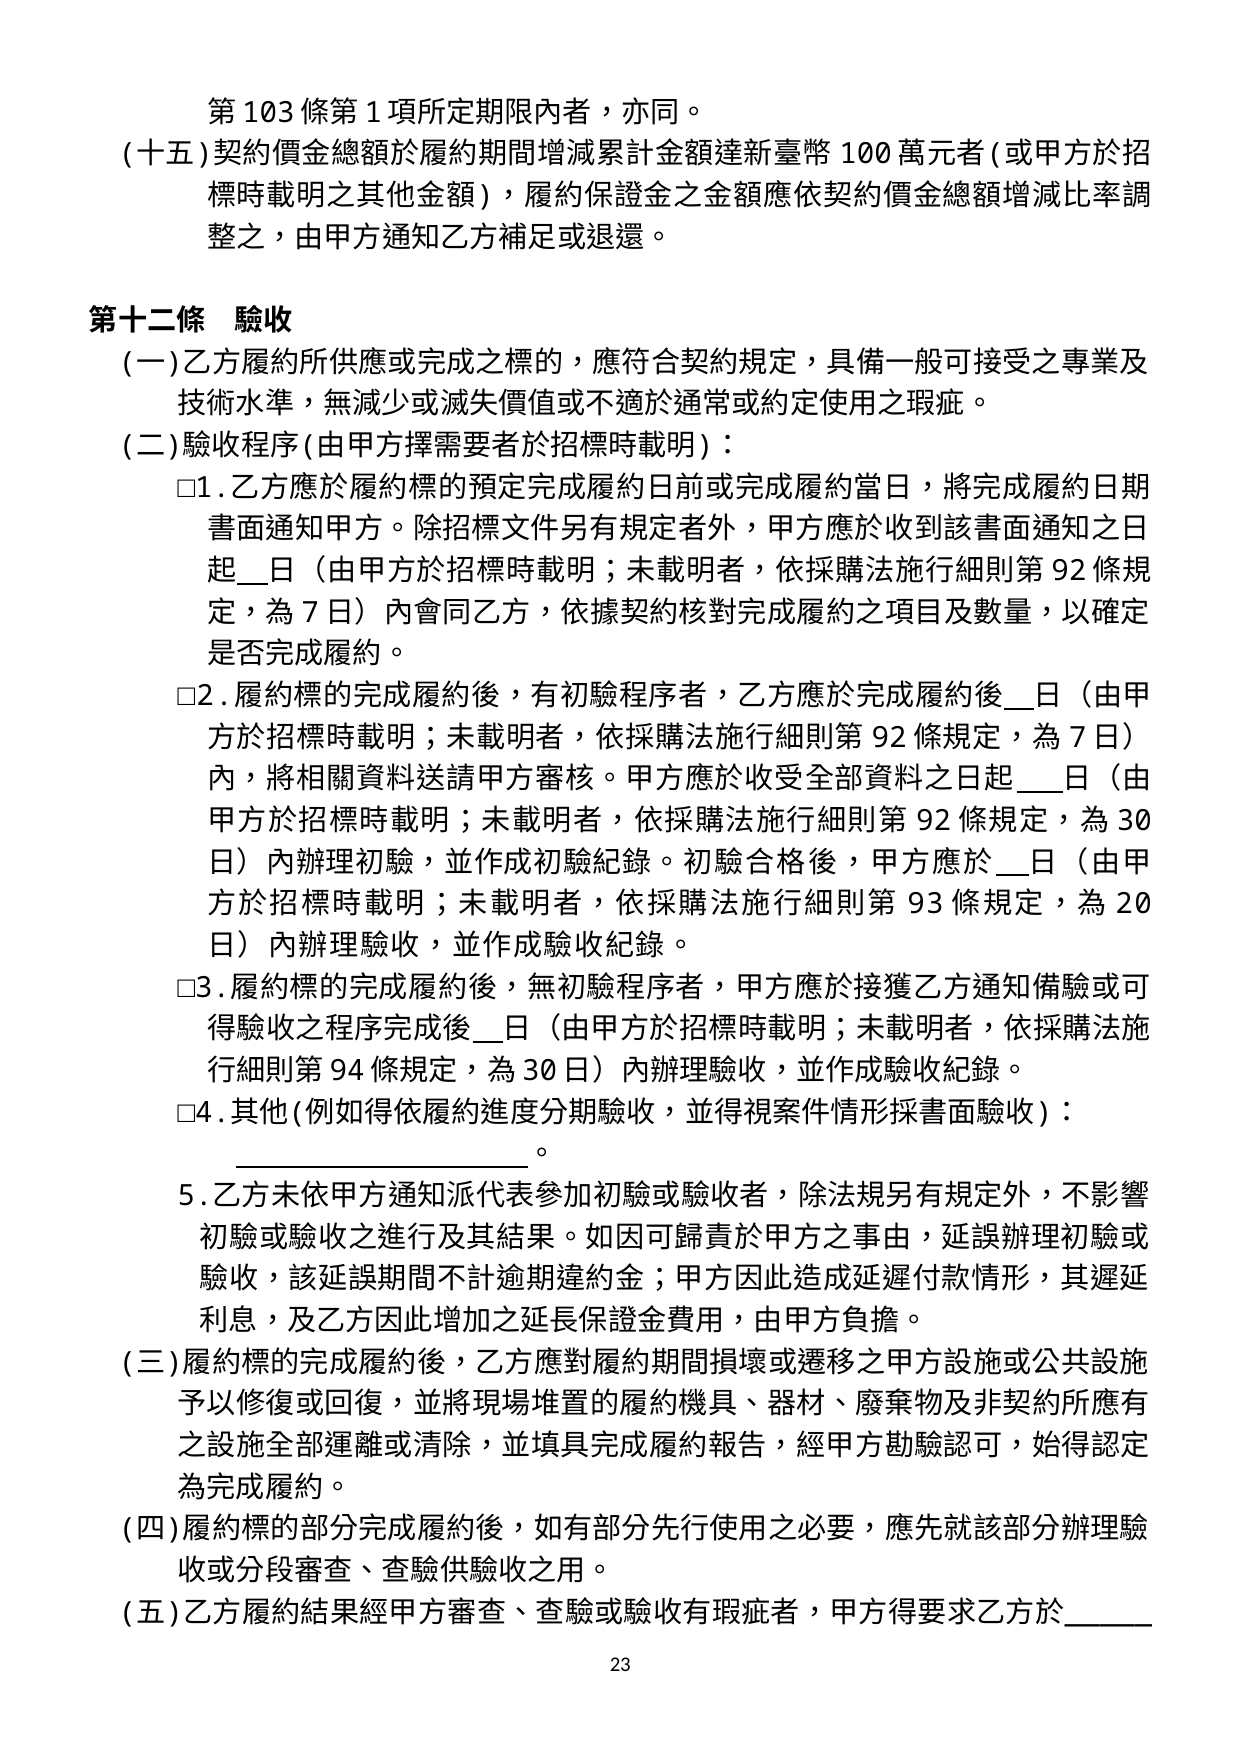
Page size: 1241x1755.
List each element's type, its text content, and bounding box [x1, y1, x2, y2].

text (一)乙方履約所供應或完成之標的，應符合契約規定，具備一般可接受之專業及技術水準，無減少或滅失價值或不適於通常或約定使用之瑕疵。 [118, 339, 1152, 422]
text □4.其他(例如得依履約進度分期驗收，並得視案件情形採書面驗收)： [177, 1089, 1152, 1130]
text (二)驗收程序(由甲方擇需要者於招標時載明)： [118, 422, 1152, 464]
text (十五)契約價金總額於履約期間增減累計金額達新臺幣100萬元者(或甲方於招標時載明之其他金額)，履約保證金之金額應依契約價金總額增減比率調整之，由甲方通知乙方補足或退還。 [118, 130, 1152, 255]
text (四)履約標的部分完成履約後，如有部分先行使用之必要，應先就該部分辦理驗收或分段審查、查驗供驗收之用。 [118, 1505, 1152, 1589]
text (三)履約標的完成履約後，乙方應對履約期間損壞或遷移之甲方設施或公共設施予以修復或回復，並將現場堆置的履約機具、器材、廢棄物及非契約所應有之設施全部運離或清除，並填具完成履約報告，經甲方勘驗認可，始得認定為完成履約。 [118, 1339, 1152, 1505]
text 。 [177, 1130, 1152, 1172]
text □3.履約標的完成履約後，無初驗程序者，甲方應於接獲乙方通知備驗或可得驗收之程序完成後 日（由甲方於招標時載明；未載明者，依採購法施行細則第94條規定，為30日）內辦理驗收，並作成驗收紀錄。 [177, 964, 1152, 1089]
text □2.履約標的完成履約後，有初驗程序者，乙方應於完成履約後 日（由甲方於招標時載明；未載明者，依採購法施行細則第92條規定，為7日）內，將相關資料送請甲方審核。甲方應於收受全部資料之日起 日（由甲方於招標時載明；未載明者，依採購法施行細則第92條規定，為30日）內辦理初驗，並作成初驗紀錄。初驗合格後，甲方應於 日（由甲方於招標時載明；未載明者，依採購法施行細則第93條規定，為20日）內辦理驗收，並作成驗收紀錄。 [177, 672, 1152, 964]
text (五)乙方履約結果經甲方審查、查驗或驗收有瑕疵者，甲方得要求乙方於_____ [118, 1589, 1152, 1630]
text 第十二條 驗收 [89, 297, 1152, 339]
text 5.乙方未依甲方通知派代表參加初驗或驗收者，除法規另有規定外，不影響初驗或驗收之進行及其結果。如因可歸責於甲方之事由，延誤辦理初驗或驗收，該延誤期間不計逾期違約金；甲方因此造成延遲付款情形，其遲延利息，及乙方因此增加之延長保證金費用，由甲方負擔。 [177, 1172, 1152, 1339]
text 第103條第1項所定期限內者，亦同。 [118, 89, 1152, 130]
text □1.乙方應於履約標的預定完成履約日前或完成履約當日，將完成履約日期書面通知甲方。除招標文件另有規定者外，甲方應於收到該書面通知之日起 日（由甲方於招標時載明；未載明者，依採購法施行細則第92條規定，為7日）內會同乙方，依據契約核對完成履約之項目及數量，以確定是否完成履約。 [177, 464, 1152, 672]
